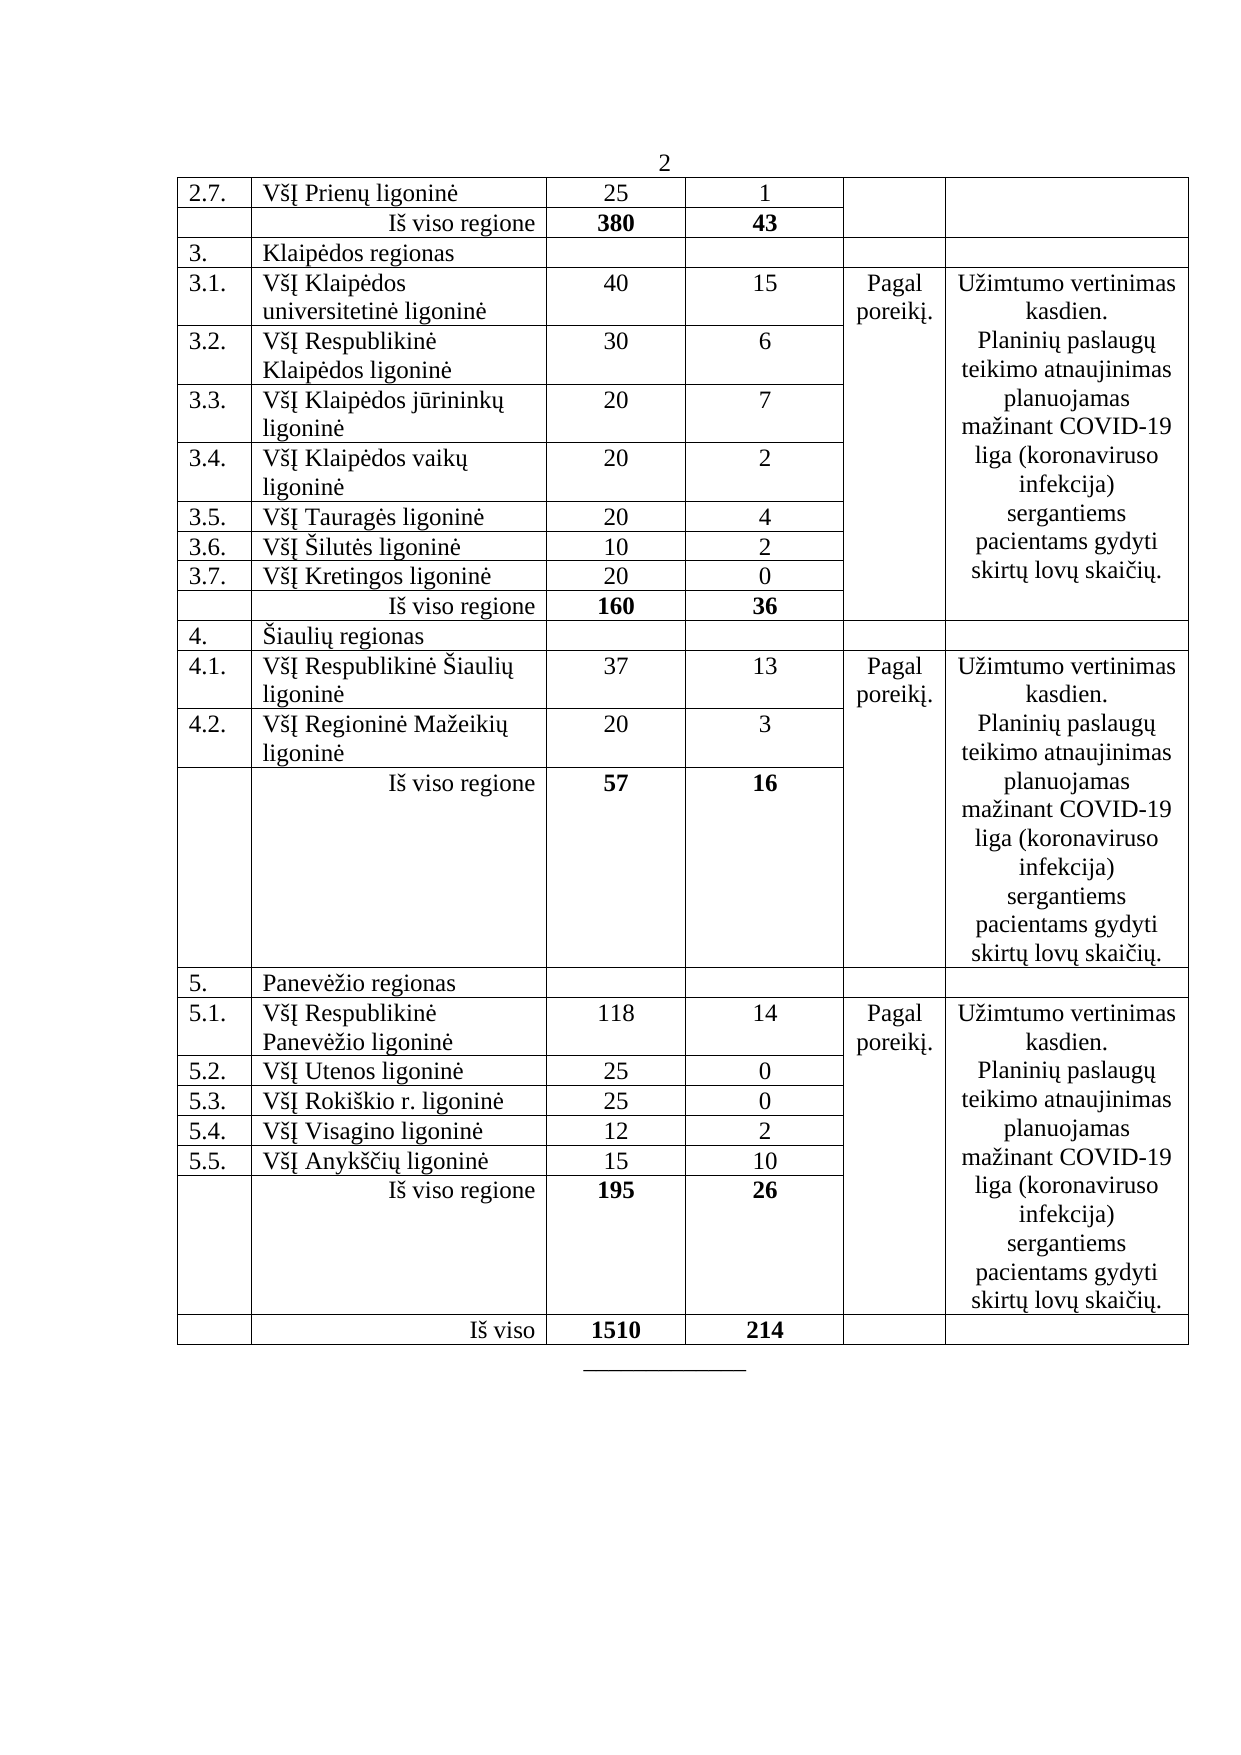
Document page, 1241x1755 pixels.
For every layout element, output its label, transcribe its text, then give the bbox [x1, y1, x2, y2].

table_cell 3.7. [178, 561, 251, 590]
table_cell Užimtumo vertinimas kasdien. Planinių paslaugų teikimo atnaujinimas planuojamas mažinant COVID-19 liga (koronaviruso infekcija) sergantiems pacientams gydyti skirtų lovų skaičių. [946, 998, 1188, 1314]
table_cell 3.1. [178, 268, 251, 325]
table_cell 43 [686, 208, 843, 237]
table_cell [844, 968, 945, 997]
table_cell VšĮ Klaipėdos jūrininkų ligoninė [252, 385, 546, 442]
table_cell 3.2. [178, 326, 251, 384]
table_cell 3.3. [178, 385, 251, 442]
table_cell Užimtumo vertinimas kasdien. Planinių paslaugų teikimo atnaujinimas planuojamas mažinant COVID-19 liga (koronaviruso infekcija) sergantiems pacientams gydyti skirtų lovų skaičių. [946, 651, 1188, 967]
table_cell 3.6. [178, 532, 251, 560]
table_cell 5.2. [178, 1056, 251, 1085]
table_cell 0 [686, 1056, 843, 1085]
table_cell 2.7. [178, 178, 251, 207]
table_cell 3. [178, 238, 251, 267]
table_cell 2 [686, 1116, 843, 1145]
table_cell 2 [686, 532, 843, 560]
table_cell 5.1. [178, 998, 251, 1055]
table_cell 5.5. [178, 1146, 251, 1174]
table_cell [844, 178, 945, 237]
table_cell [946, 968, 1188, 997]
table_cell 7 [686, 385, 843, 442]
table_cell Iš viso regione [252, 768, 546, 967]
table_cell 4.1. [178, 651, 251, 708]
table_cell 5.3. [178, 1086, 251, 1115]
table_cell 2 [686, 443, 843, 501]
table_cell VšĮ Respublikinė Šiaulių ligoninė [252, 651, 546, 708]
table_cell [844, 238, 945, 267]
table_cell VšĮ Klaipėdos vaikų ligoninė [252, 443, 546, 501]
table_cell Iš viso regione [252, 591, 546, 620]
table_cell 57 [547, 768, 685, 967]
table_cell 6 [686, 326, 843, 384]
table_cell Užimtumo vertinimas kasdien. Planinių paslaugų teikimo atnaujinimas planuojamas mažinant COVID-19 liga (koronaviruso infekcija) sergantiems pacientams gydyti skirtų lovų skaičių. [946, 268, 1188, 620]
table_cell [178, 591, 251, 620]
table_cell 160 [547, 591, 685, 620]
table_cell 3.5. [178, 502, 251, 531]
table_cell [686, 968, 843, 997]
table_cell [178, 1176, 251, 1314]
table_cell [547, 621, 685, 650]
table_cell 13 [686, 651, 843, 708]
table_cell Šiaulių regionas [252, 621, 546, 650]
table_cell Pagal poreikį. [844, 998, 945, 1314]
table_cell [946, 178, 1188, 237]
table_cell 0 [686, 561, 843, 590]
table_cell Klaipėdos regionas [252, 238, 546, 267]
table_cell 118 [547, 998, 685, 1055]
table_cell [178, 768, 251, 967]
table_cell [844, 621, 945, 650]
table_cell [686, 238, 843, 267]
table_cell 30 [547, 326, 685, 384]
table_cell VšĮ Rokiškio r. ligoninė [252, 1086, 546, 1115]
table_cell [946, 621, 1188, 650]
table_cell [844, 1315, 945, 1344]
table_cell Pagal poreikį. [844, 268, 945, 620]
table_cell 36 [686, 591, 843, 620]
table_cell VšĮ Šilutės ligoninė [252, 532, 546, 560]
table_cell 4 [686, 502, 843, 531]
table_cell 214 [686, 1315, 843, 1344]
table_cell 14 [686, 998, 843, 1055]
table_cell 10 [686, 1146, 843, 1174]
table_cell VšĮ Respublikinė Klaipėdos ligoninė [252, 326, 546, 384]
table_cell Panevėžio regionas [252, 968, 546, 997]
table_cell 4.2. [178, 709, 251, 767]
table_cell 20 [547, 502, 685, 531]
table_cell VšĮ Kretingos ligoninė [252, 561, 546, 590]
table_cell [686, 621, 843, 650]
table_cell 25 [547, 1056, 685, 1085]
table_cell 1510 [547, 1315, 685, 1344]
table_cell VšĮ Tauragės ligoninė [252, 502, 546, 531]
table_cell 16 [686, 768, 843, 967]
table_cell VšĮ Anykščių ligoninė [252, 1146, 546, 1174]
table_cell VšĮ Respublikinė Panevėžio ligoninė [252, 998, 546, 1055]
table_cell 5. [178, 968, 251, 997]
table_cell 37 [547, 651, 685, 708]
table_cell [178, 1315, 251, 1344]
table_cell 12 [547, 1116, 685, 1145]
table_cell [178, 208, 251, 237]
table_cell 380 [547, 208, 685, 237]
table_cell Iš viso [252, 1315, 546, 1344]
table_cell Pagal poreikį. [844, 651, 945, 967]
text _____________ [177, 1345, 1152, 1374]
table_cell VšĮ Visagino ligoninė [252, 1116, 546, 1145]
table_cell 5.4. [178, 1116, 251, 1145]
table_cell 3.4. [178, 443, 251, 501]
table_cell 40 [547, 268, 685, 325]
table_cell 0 [686, 1086, 843, 1115]
table_cell 20 [547, 385, 685, 442]
table_cell VšĮ Prienų ligoninė [252, 178, 546, 207]
table_cell [946, 1315, 1188, 1344]
table_cell 3 [686, 709, 843, 767]
table_cell 4. [178, 621, 251, 650]
table_cell 20 [547, 443, 685, 501]
table_cell [547, 968, 685, 997]
table_cell 25 [547, 1086, 685, 1115]
table_cell 15 [686, 268, 843, 325]
table_cell 1 [686, 178, 843, 207]
table_cell Iš viso regione [252, 208, 546, 237]
table_cell 195 [547, 1176, 685, 1314]
table_cell 26 [686, 1176, 843, 1314]
table_cell VšĮ Utenos ligoninė [252, 1056, 546, 1085]
table_cell VšĮ Klaipėdos universitetinė ligoninė [252, 268, 546, 325]
table_cell Iš viso regione [252, 1176, 546, 1314]
table_cell [946, 238, 1188, 267]
table_cell 10 [547, 532, 685, 560]
table_cell VšĮ Regioninė Mažeikių ligoninė [252, 709, 546, 767]
table_cell 25 [547, 178, 685, 207]
table_cell 20 [547, 561, 685, 590]
table_cell 20 [547, 709, 685, 767]
table_cell 15 [547, 1146, 685, 1174]
table_cell [547, 238, 685, 267]
